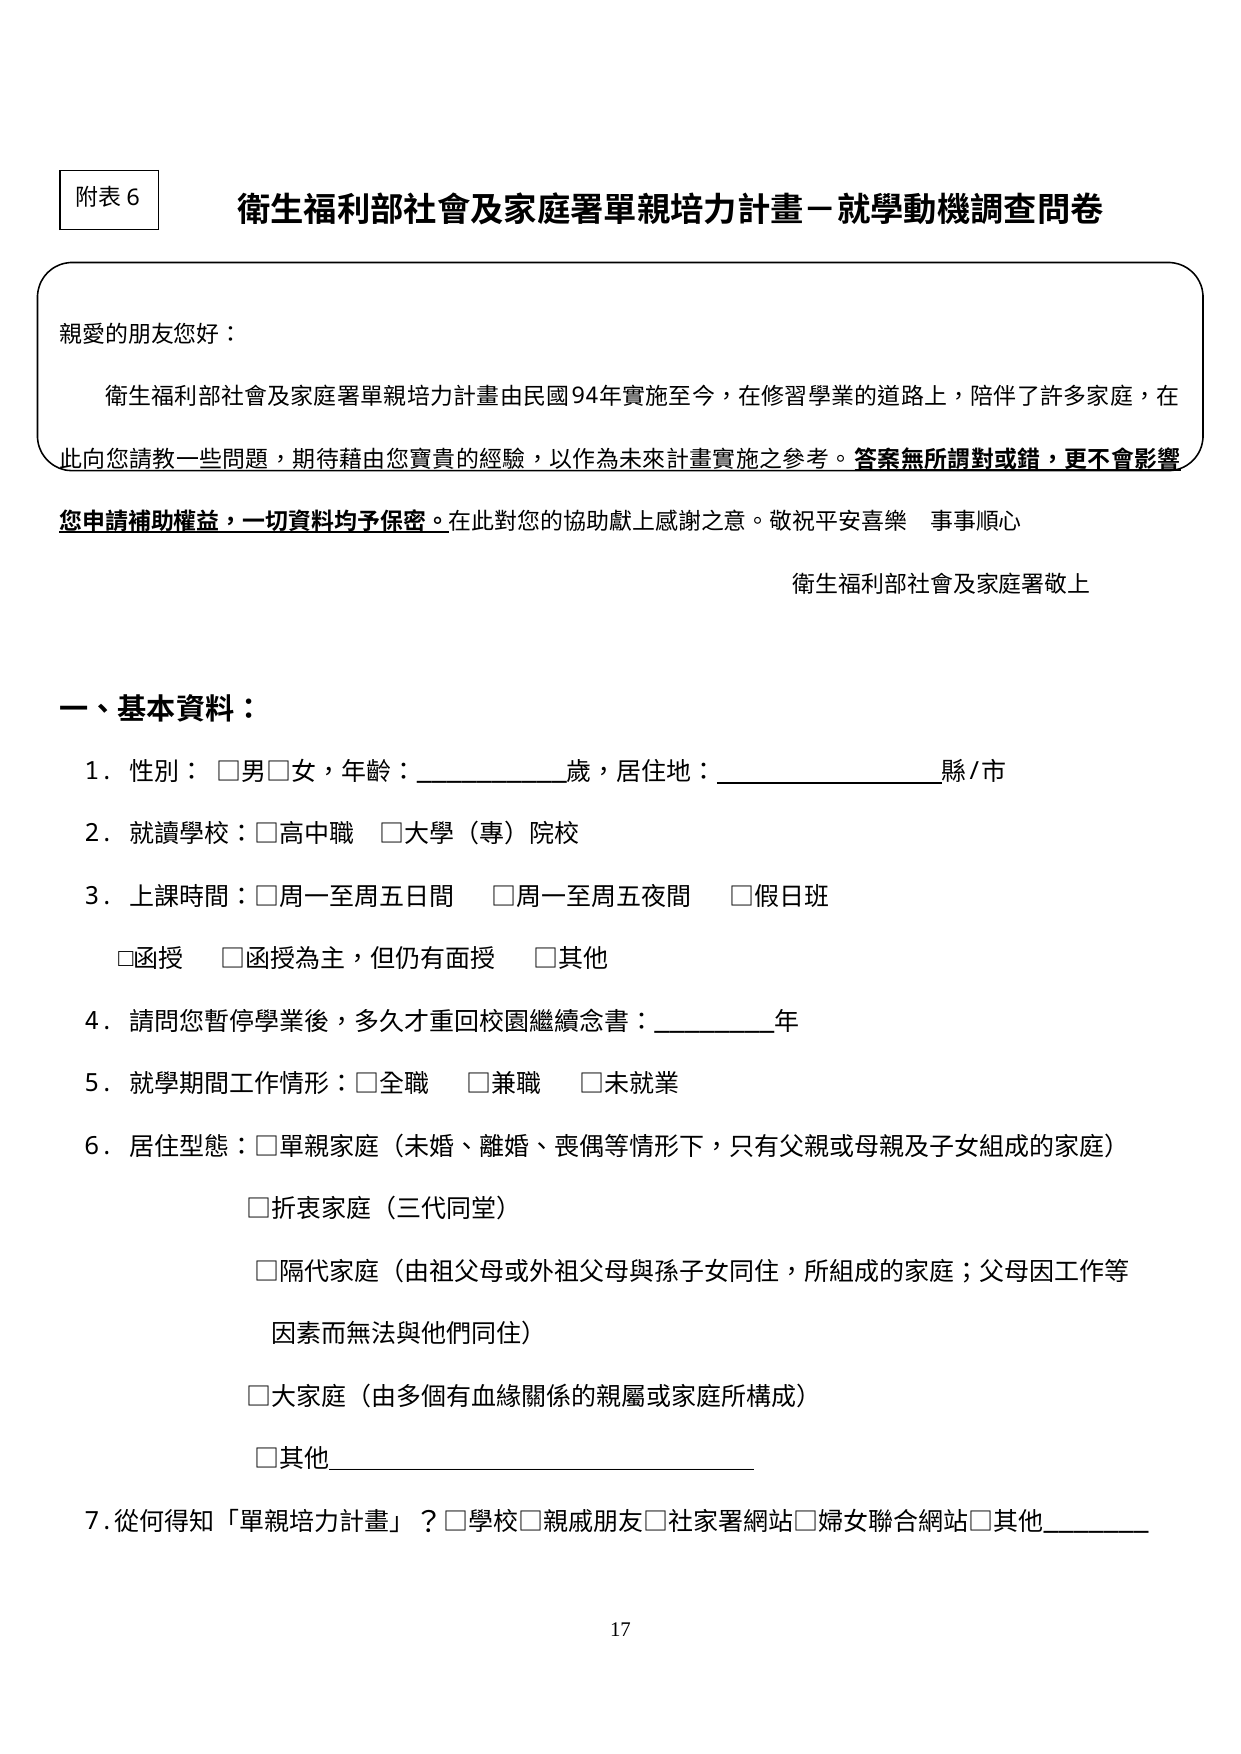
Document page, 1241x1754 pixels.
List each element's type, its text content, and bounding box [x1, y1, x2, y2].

text 4. 請問您暫停學業後，多久才重回校園繼續念書：________年 [59, 978, 1181, 1040]
text 5. 就學期間工作情形：□全職 □兼職 □未就業 [59, 1040, 1181, 1103]
text 6. 居住型態：□單親家庭（未婚、離婚、喪偶等情形下，只有父親或母親及子女組成的家庭） [59, 1103, 1181, 1165]
text □其他＿＿＿＿＿＿＿＿＿＿＿＿＿＿＿＿＿ [59, 1415, 1181, 1478]
text 1. 性別： □男□女，年齡：__________歲，居住地： 縣/市 [59, 728, 1181, 790]
text 衛生福利部社會及家庭署單親培力計畫－就學動機調查問卷 [61, 171, 158, 229]
text 3. 上課時間：□周一至周五日間 □周一至周五夜間 □假日班 [59, 853, 1181, 915]
text □隔代家庭（由祖父母或外祖父母與孫子女同住，所組成的家庭；父母因工作等 [59, 1228, 1181, 1290]
text 衛生福利部社會及家庭署單親培力計畫－就學動機調查問卷 [59, 165, 1181, 228]
text 衛生福利部社會及家庭署敬上 [59, 540, 1181, 603]
text 附表6 [76, 179, 142, 212]
text □函授 □函授為主，但仍有面授 □其他 [118, 915, 1181, 978]
text 2. 就讀學校：□高中職 □大學（專）院校 [59, 790, 1181, 853]
text 7.從何得知「單親培力計畫」？□學校□親戚朋友□社家署網站□婦女聯合網站□其他_______ [59, 1478, 1181, 1540]
text 衛生福利部社會及家庭署單親培力計畫由民國94年實施至今，在修習學業的道路上，陪伴了許多家庭，在此向您請教一些問題，期待藉由您寶貴的經驗，以作為未來計畫實施之參考。答案無所謂對或錯，更不會影響您申請補助權益，一切資料均予保密。在此對您的協助獻上感謝之意。敬祝平安喜樂 事事順心 [59, 470, 1181, 540]
text □大家庭（由多個有血緣關係的親屬或家庭所構成） [59, 1353, 1181, 1415]
text 因素而無法與他們同住） [59, 1290, 1181, 1353]
text □折衷家庭（三代同堂） [59, 1165, 1181, 1228]
text 一、基本資料： [59, 665, 1181, 728]
